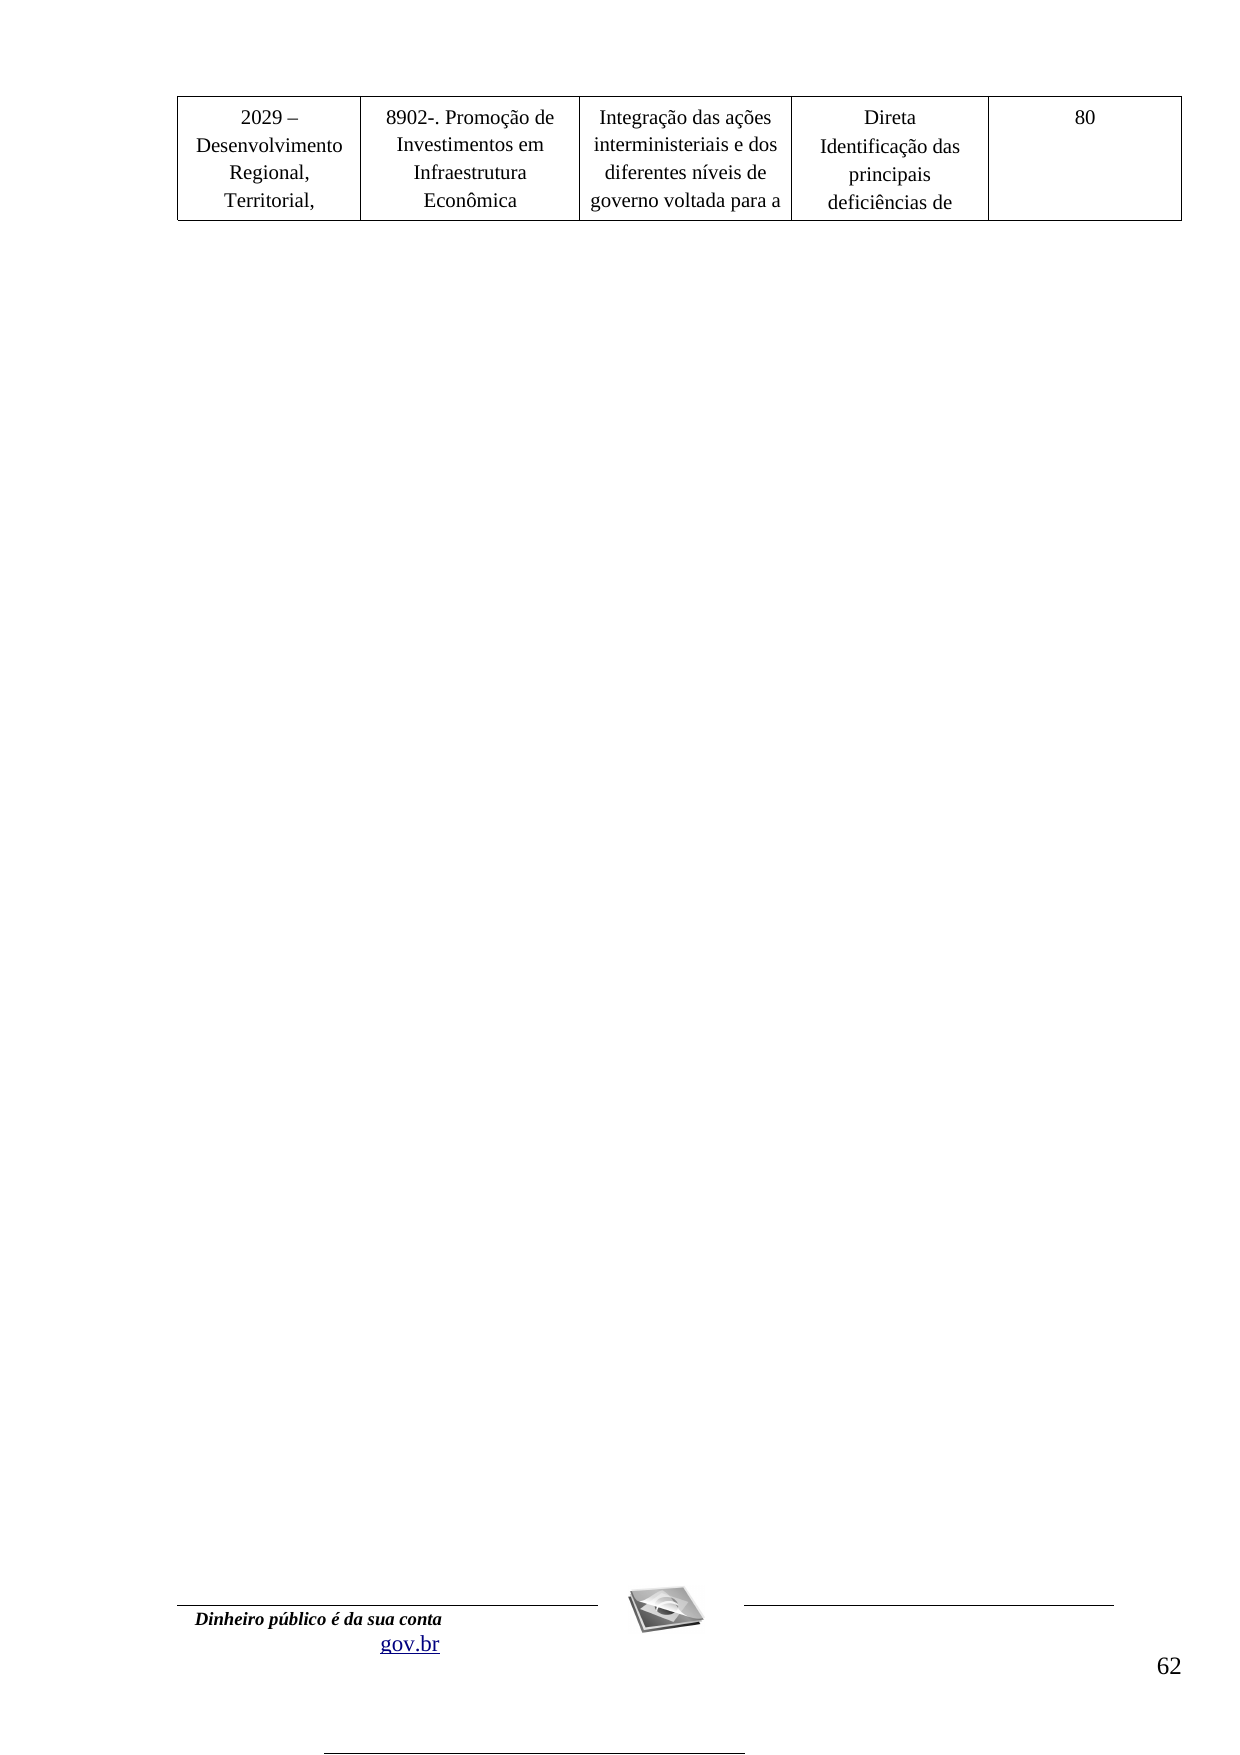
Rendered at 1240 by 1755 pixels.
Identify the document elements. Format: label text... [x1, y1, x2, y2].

table_cell Direta Identificação das principais deficiências de [792, 97, 988, 219]
table_cell 80 [989, 97, 1181, 219]
table_cell 2029 – Desenvolvimento Regional, Territorial, [178, 97, 360, 219]
table_cell Integração das ações interministeriais e dos diferentes níveis de governo voltada para a [580, 97, 791, 219]
table_cell 8902-. Promoção de Investimentos em Infraestrutura Econômica [361, 97, 579, 219]
